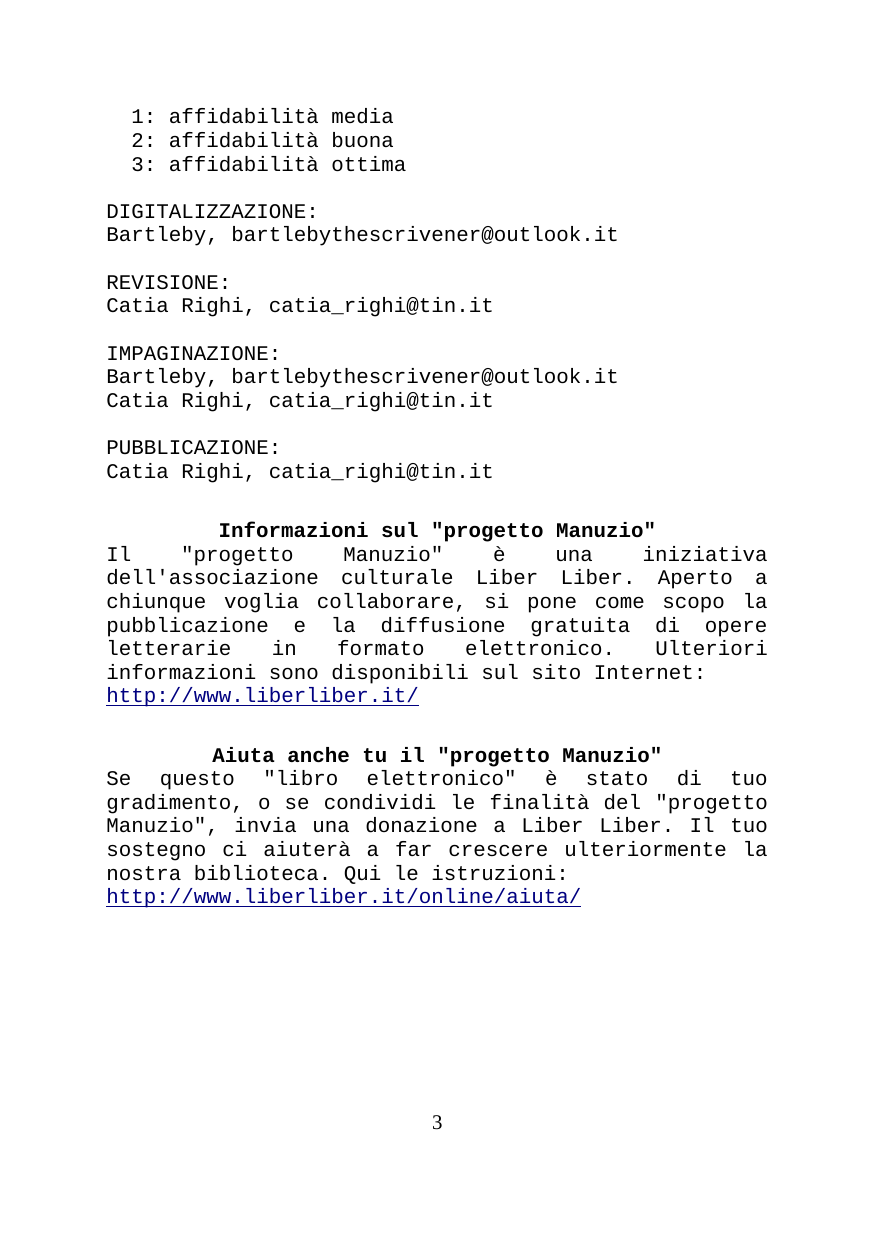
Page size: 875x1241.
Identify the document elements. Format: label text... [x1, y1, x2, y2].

text Se questo "libro elettronico" è stato di tuo gradimento, o se condividi le finalità del "progetto Manuzio", invia una donazione a Liber Liber. Il tuo sostegno ci aiuterà a far crescere ulteriormente la nostra biblioteca. Qui le istruzioni: [106, 768, 768, 886]
text 2: affidabilità buona [106, 130, 768, 153]
text Bartleby, bartlebythescrivener@outlook.it [106, 224, 768, 248]
text Il "progetto Manuzio" è una iniziativa dell'associazione culturale Liber Liber. Aperto a chiunque voglia collaborare, si pone come scopo la pubblicazione e la diffusione gratuita di opere letterarie in formato elettronico. Ulteriori informazioni sono disponibili sul sito Internet: [106, 544, 768, 686]
text Informazioni sul "progetto Manuzio" [106, 520, 768, 544]
text REVISIONE: [106, 272, 768, 295]
text http://www.liberliber.it/online/aiuta/ [106, 886, 768, 910]
text http://www.liberliber.it/ [106, 686, 768, 709]
text Catia Righi, catia_righi@tin.it [106, 461, 768, 484]
text 3: affidabilità ottima [106, 153, 768, 177]
text DIGITALIZZAZIONE: [106, 201, 768, 224]
text IMPAGINAZIONE: [106, 343, 768, 366]
text PUBBLICAZIONE: [106, 437, 768, 461]
text Bartleby, bartlebythescrivener@outlook.it [106, 366, 768, 390]
text Aiuta anche tu il "progetto Manuzio" [106, 744, 768, 768]
text 1: affidabilità media [106, 106, 768, 130]
text Catia Righi, catia_righi@tin.it [106, 295, 768, 319]
text Catia Righi, catia_righi@tin.it [106, 390, 768, 414]
